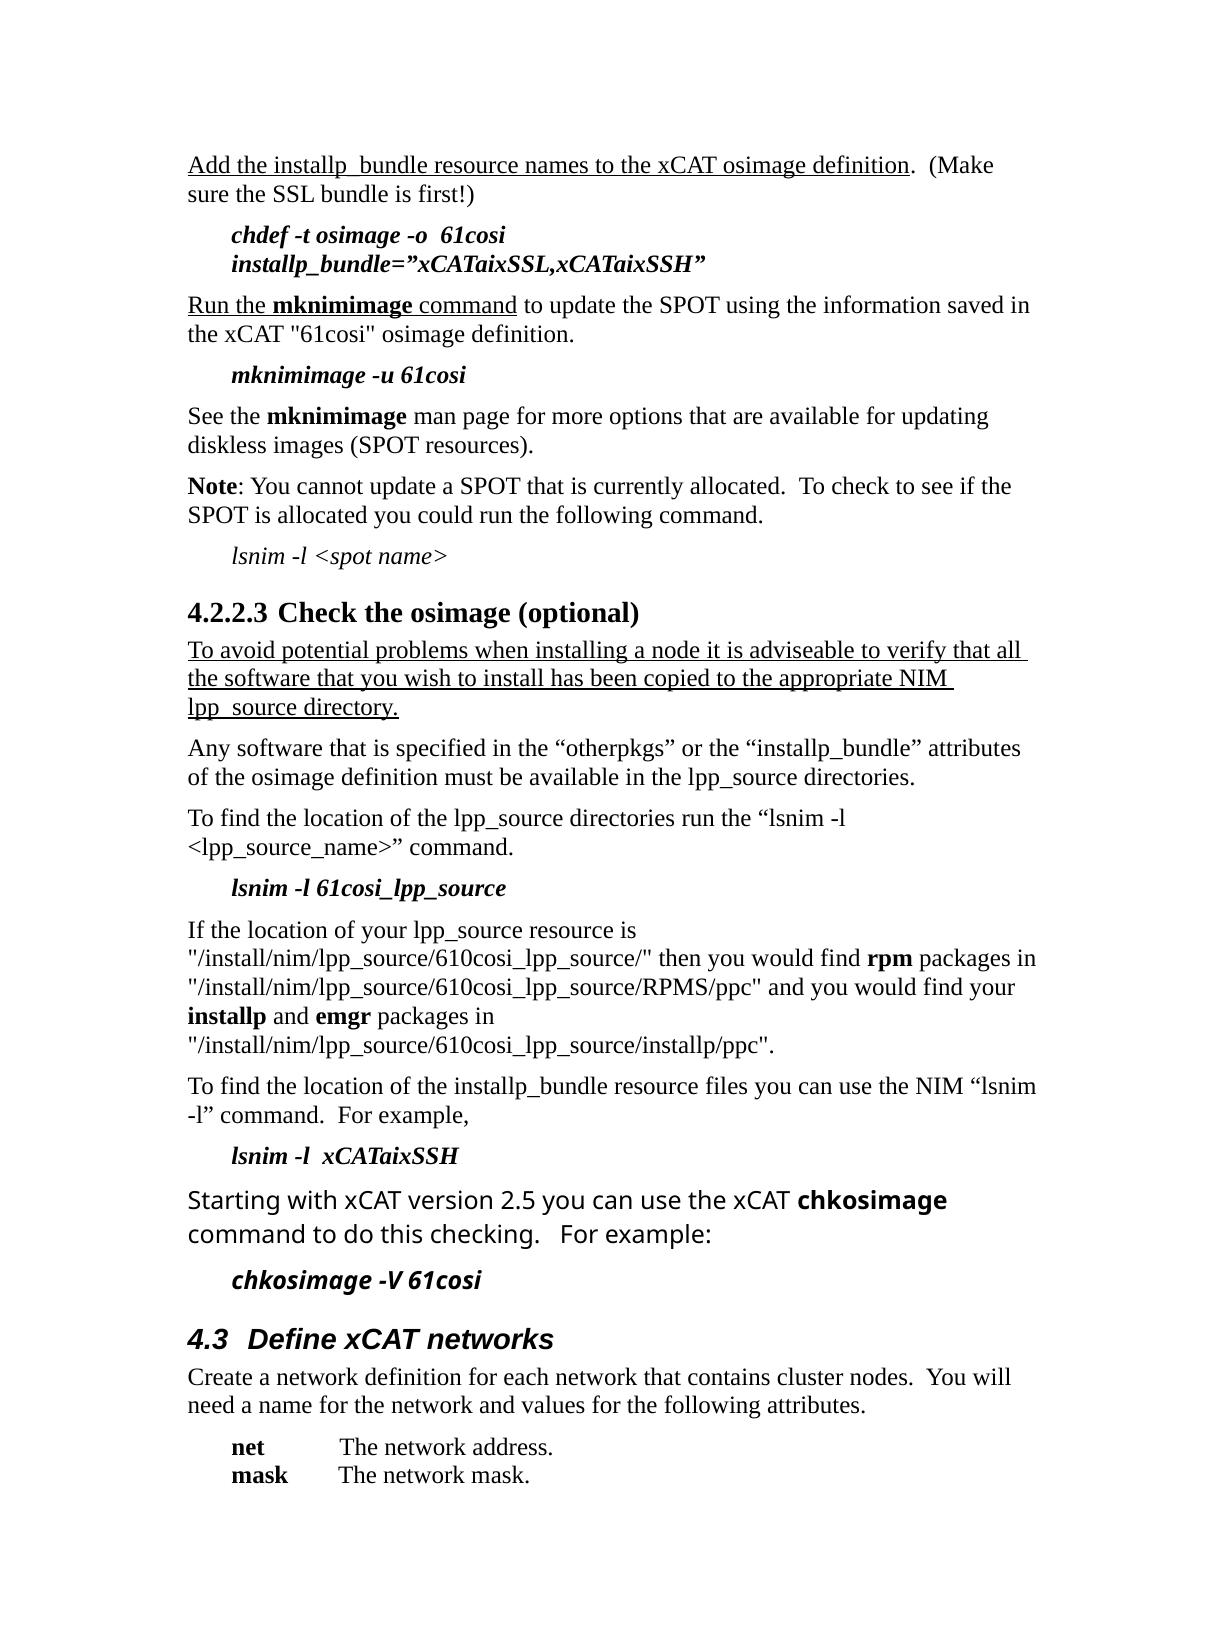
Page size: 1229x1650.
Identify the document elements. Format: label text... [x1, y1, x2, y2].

text lsnim -l 61cosi_lpp_source [187, 873, 1041, 902]
text net The network address. [187, 1432, 1041, 1461]
text Add the installp_bundle resource names to the xCAT osimage definition. (Make sure the SSL bundle is first!) [187, 150, 1041, 207]
text Run the mknimimage command to update the SPOT using the information saved in the xCAT "61cosi" osimage definition. [187, 290, 1041, 347]
text See the mknimimage man page for more options that are available for updating diskless images (SPOT resources). [187, 401, 1041, 459]
subtitle Check the osimage (optional) [187, 595, 1041, 628]
text Any software that is specified in the “otherpkgs” or the “installp_bundle” attributes of the osimage definition must be available in the lpp_source directories. [187, 733, 1041, 791]
text lsnim -l <spot name> [187, 541, 1041, 570]
text mknimimage -u 61cosi [187, 360, 1041, 389]
text Starting with xCAT version 2.5 you can use the xCAT chkosimage command to do this checking. For example: [187, 1182, 1041, 1250]
text To find the location of the installp_bundle resource files you can use the NIM “lsnim -l” command. For example, [187, 1071, 1041, 1128]
text mask The network mask. [187, 1461, 1041, 1489]
text Note: You cannot update a SPOT that is currently allocated. To check to see if the SPOT is allocated you could run the following command. [187, 471, 1041, 529]
text To find the location of the lpp_source directories run the “lsnim -l <lpp_source_name>” command. [187, 803, 1041, 861]
text To avoid potential problems when installing a node it is adviseable to verify that all the software that you wish to install has been copied to the appropriate NIM lpp_source directory. [187, 635, 1041, 721]
text chkosimage -V 61cosi [187, 1263, 1041, 1297]
text If the location of your lpp_source resource is "/install/nim/lpp_source/610cosi_lpp_source/" then you would find rpm packages in "/install/nim/lpp_source/610cosi_lpp_source/RPMS/ppc" and you would find your installp and emgr packages in "/install/nim/lpp_source/610cosi_lpp_source/installp/ppc". [187, 915, 1041, 1058]
subtitle Define xCAT networks [187, 1322, 1041, 1356]
text Create a network definition for each network that contains cluster nodes. You will need a name for the network and values for the following attributes. [187, 1362, 1041, 1419]
text lsnim -l xCATaixSSH [187, 1141, 1041, 1170]
text chdef -t osimage -o 61cosi installp_bundle=”xCATaixSSL,xCATaixSSH” [187, 220, 1041, 277]
